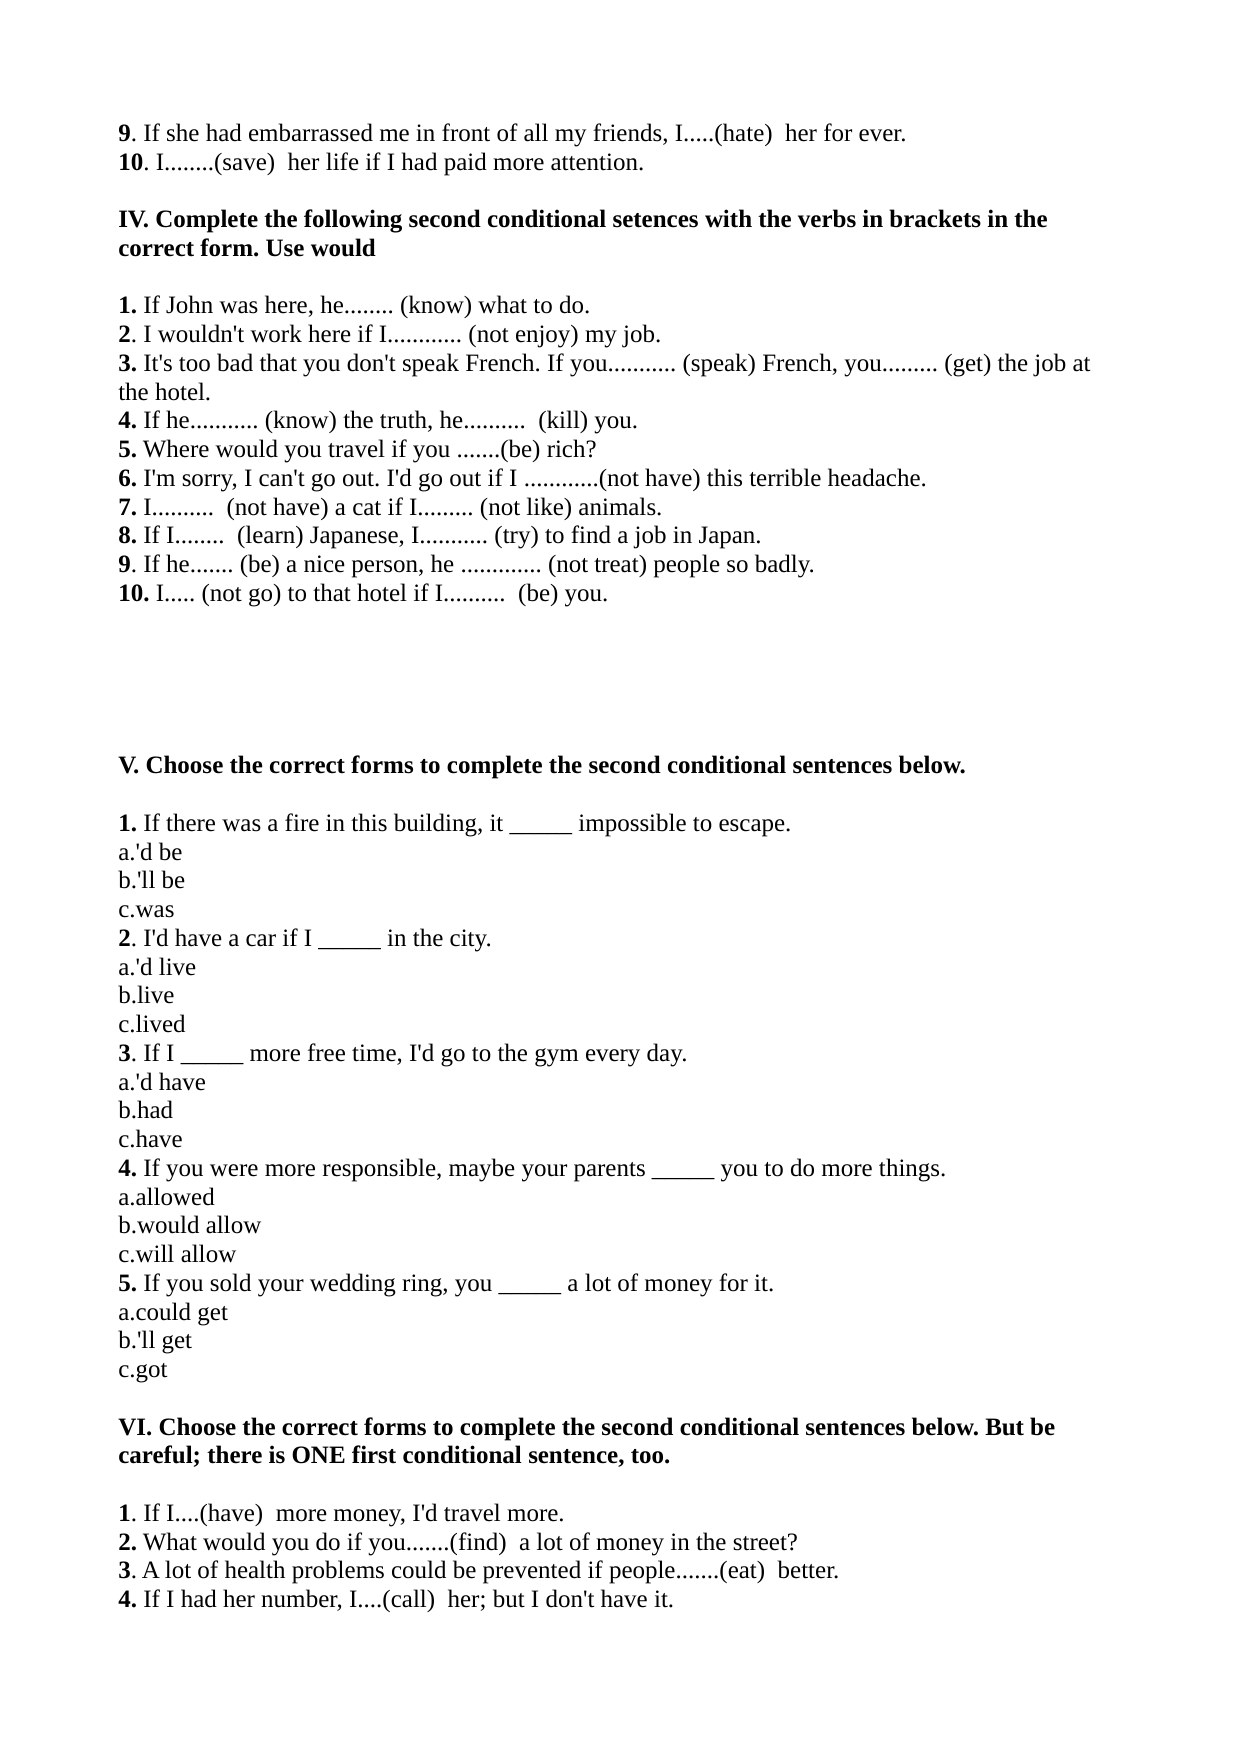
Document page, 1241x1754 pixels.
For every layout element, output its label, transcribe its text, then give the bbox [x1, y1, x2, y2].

text 9. If she had embarrassed me in front of all my friends, I.....(hate) her for ever. [118, 118, 1122, 147]
text 5. Where would you travel if you .......(be) rich? [118, 434, 1122, 463]
text IV. Complete the following second conditional setences with the verbs in brackets in the correct form. Use would [118, 204, 1122, 262]
text c.will allow [118, 1239, 1122, 1268]
text a.allowed [118, 1182, 1122, 1211]
text c.lived [118, 1009, 1122, 1038]
text 1. If John was here, he........ (know) what to do. [118, 291, 1122, 319]
text 4. If I had her number, I....(call) her; but I don't have it. [118, 1584, 1122, 1613]
text 1. If there was a fire in this building, it _____ impossible to escape. [118, 808, 1122, 837]
text 10. I..... (not go) to that hotel if I.......... (be) you. [118, 578, 1122, 607]
text 4. If you were more responsible, maybe your parents _____ you to do more things. [118, 1153, 1122, 1182]
text c.have [118, 1124, 1122, 1153]
text a.'d be [118, 837, 1122, 866]
text a.'d live [118, 952, 1122, 981]
text 5. If you sold your wedding ring, you _____ a lot of money for it. [118, 1268, 1122, 1297]
text c.got [118, 1354, 1122, 1383]
text 1. If I....(have) more money, I'd travel more. [118, 1498, 1122, 1527]
text a.could get [118, 1297, 1122, 1326]
text 2. I'd have a car if I _____ in the city. [118, 923, 1122, 952]
text 3. It's too bad that you don't speak French. If you........... (speak) French, you......... (get) the job at the hotel. [118, 348, 1122, 406]
text c.was [118, 894, 1122, 923]
text b.live [118, 981, 1122, 1009]
text 2. What would you do if you.......(find) a lot of money in the street? [118, 1527, 1122, 1556]
text 3. If I _____ more free time, I'd go to the gym every day. [118, 1038, 1122, 1067]
text 4. If he........... (know) the truth, he.......... (kill) you. [118, 406, 1122, 434]
text 3. A lot of health problems could be prevented if people.......(eat) better. [118, 1556, 1122, 1584]
text 6. I'm sorry, I can't go out. I'd go out if I ............(not have) this terrible headache. [118, 463, 1122, 492]
text a.'d have [118, 1067, 1122, 1096]
text 8. If I........ (learn) Japanese, I........... (try) to find a job in Japan. [118, 521, 1122, 549]
text 10. I........(save) her life if I had paid more attention. [118, 147, 1122, 176]
text b.'ll be [118, 866, 1122, 894]
text b.had [118, 1096, 1122, 1124]
text 2. I wouldn't work here if I............ (not enjoy) my job. [118, 319, 1122, 348]
text b.'ll get [118, 1326, 1122, 1354]
text VI. Choose the correct forms to complete the second conditional sentences below. But be careful; there is ONE first conditional sentence, too. [118, 1412, 1122, 1469]
text 9. If he....... (be) a nice person, he ............. (not treat) people so badly. [118, 549, 1122, 578]
text b.would allow [118, 1211, 1122, 1239]
text V. Choose the correct forms to complete the second conditional sentences below. [118, 751, 1122, 779]
text 7. I.......... (not have) a cat if I......... (not like) animals. [118, 492, 1122, 521]
